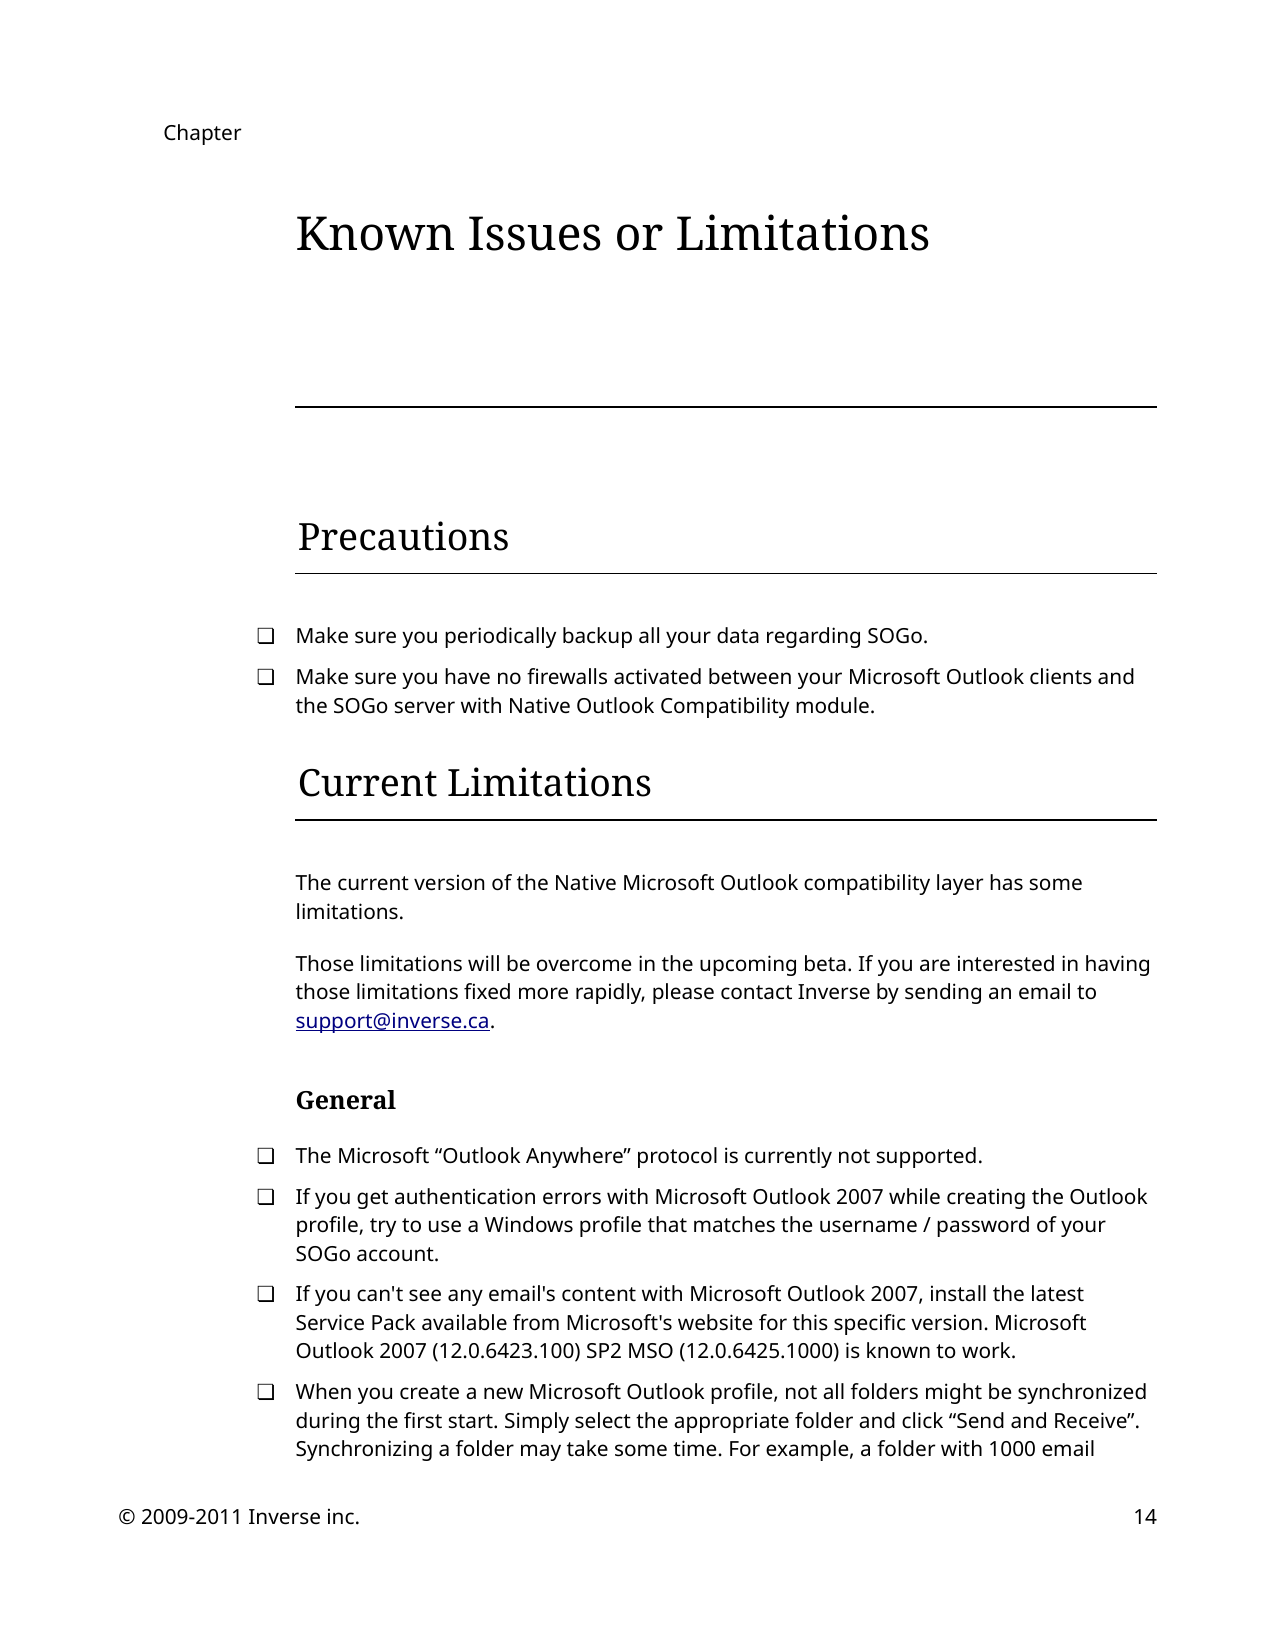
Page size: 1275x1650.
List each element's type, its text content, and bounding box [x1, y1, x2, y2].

subtitle General [295, 1083, 1157, 1117]
list ❏ Make sure you have no firewalls activated between your Microsoft Outlook clients and the SOGo server with Native Outlook Compatibility module. [256, 662, 1157, 719]
list ❏ If you get authentication errors with Microsoft Outlook 2007 while creating the Outlook profile, try to use a Windows profile that matches the username / password of your SOGo account. [256, 1182, 1157, 1267]
subtitle Current Limitations [295, 757, 1157, 819]
subtitle The current version of the Native Microsoft Outlook compatibility layer has some limitations. [295, 868, 1157, 925]
list ❏ The Microsoft “Outlook Anywhere” protocol is currently not supported. [256, 1141, 1157, 1169]
list ❏ If you can't see any email's content with Microsoft Outlook 2007, install the latest Service Pack available from Microsoft's website for this specific version. Microsoft Outlook 2007 (12.0.6423.100) SP2 MSO (12.0.6425.1000) is known to work. [256, 1279, 1157, 1365]
subtitle Known Issues or Limitations [295, 201, 1157, 406]
list ❏ When you create a new Microsoft Outlook profile, not all folders might be synchronized during the first start. Simply select the appropriate folder and click “Send and Receive”. Synchronizing a folder may take some time. For example, a folder with 1000 email [256, 1377, 1157, 1463]
list ❏ Make sure you periodically backup all your data regarding SOGo. [256, 622, 1157, 650]
subtitle Precautions [295, 510, 1157, 573]
subtitle Those limitations will be overcome in the upcoming beta. If you are interested in having those limitations fixed more rapidly, please contact Inverse by sending an email to support@inverse.ca. [295, 949, 1157, 1034]
